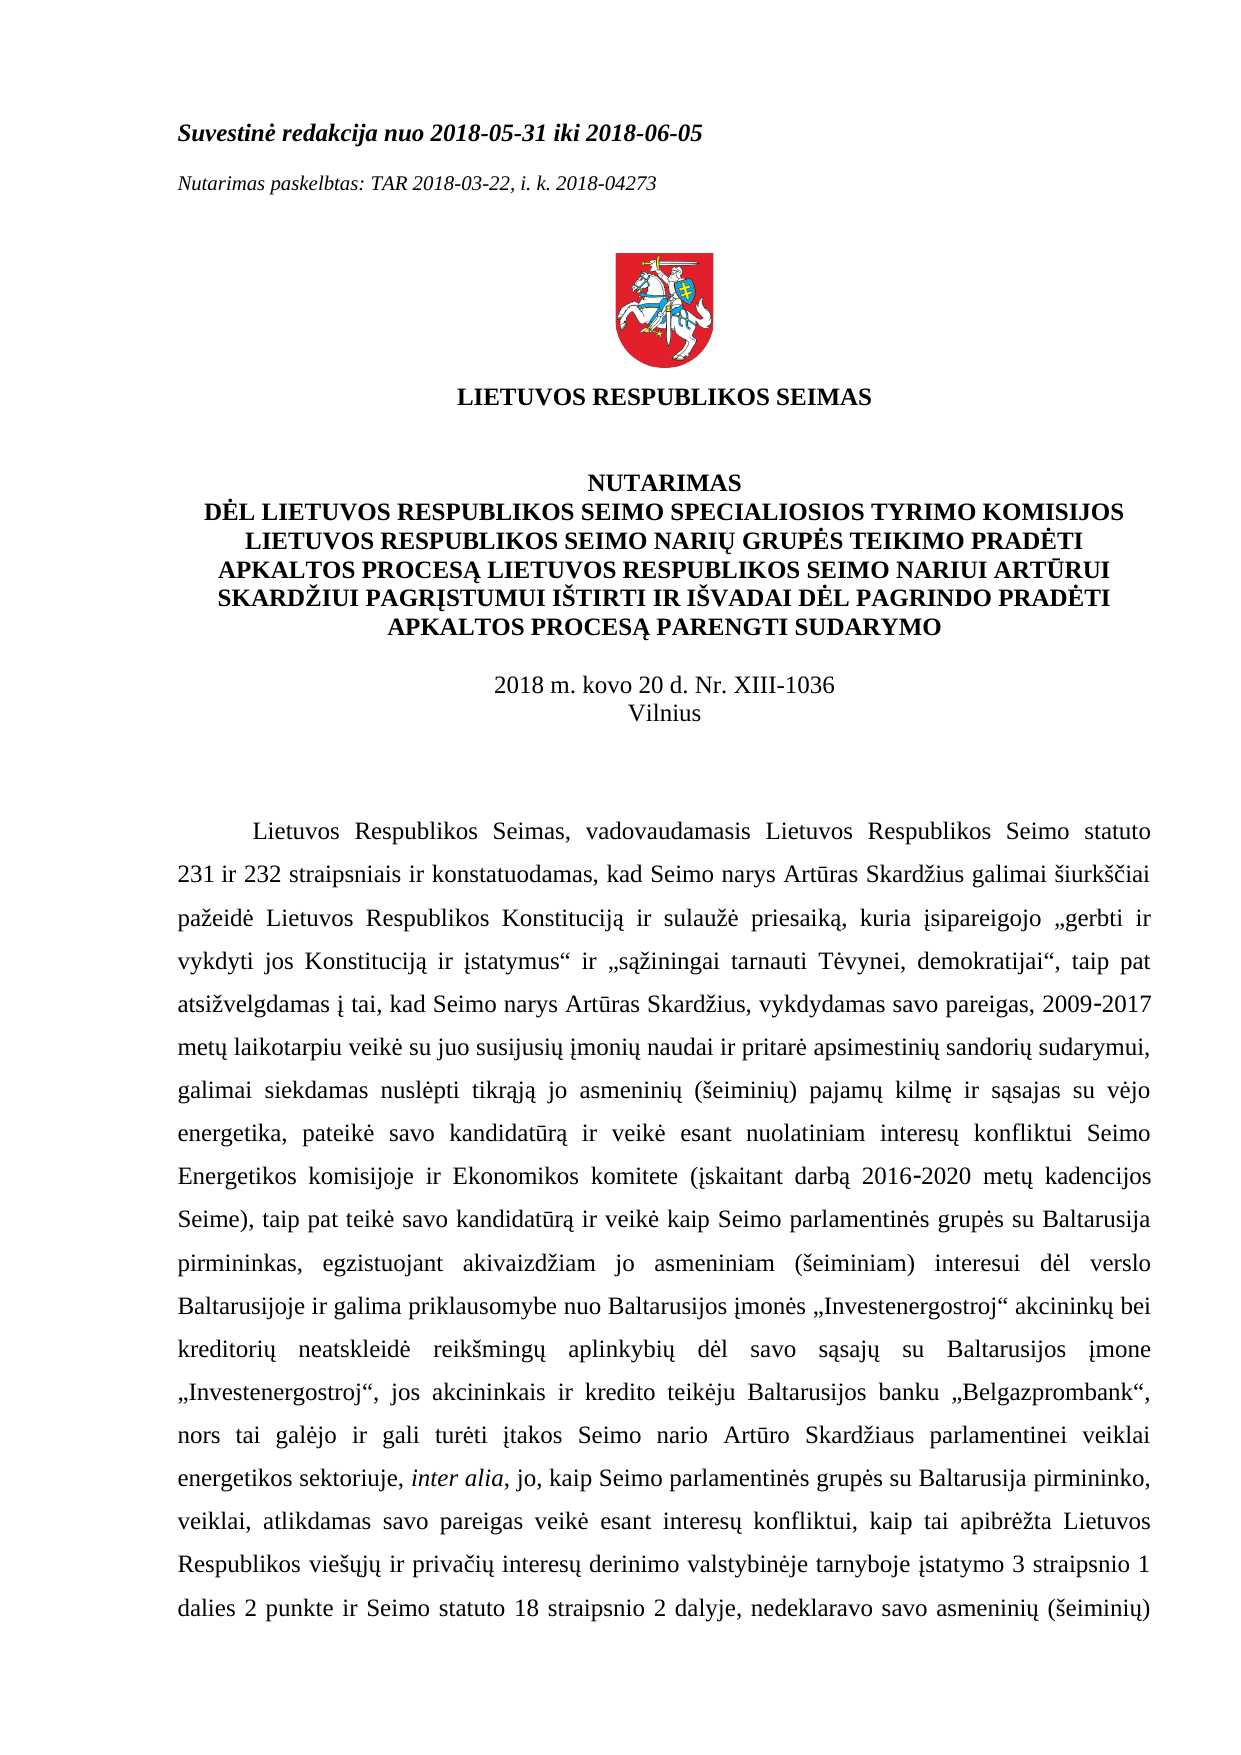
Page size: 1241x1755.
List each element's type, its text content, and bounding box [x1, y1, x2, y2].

text LIETUVOS RESPUBLIKOS SEIMAS [177, 382, 1152, 411]
text Nutarimas paskelbtas: TAR 2018-03-22, i. k. 2018-04273 [177, 171, 1152, 195]
text Vilnius [177, 698, 1152, 727]
text 2018 m. kovo 20 d. Nr. XIII-1036 [177, 670, 1152, 698]
text NUTARIMAS [177, 468, 1152, 497]
text Lietuvos Respublikos Seimas, vadovaudamasis Lietuvos Respublikos Seimo statuto 231 ir 232 straipsniais ir konstatuodamas, kad Seimo narys Artūras Skardžius galimai šiurkščiai pažeidė Lietuvos Respublikos Konstituciją ir sulaužė priesaiką, kuria įsipareigojo „gerbti ir vykdyti jos Konstituciją ir įstatymus“ ir „sąžiningai tarnauti Tėvynei, demokratijai“, taip pat atsižvelgdamas į tai, kad Seimo narys Artūras Skardžius, vykdydamas savo pareigas, 20092017 metų laikotarpiu veikė su juo susijusių įmonių naudai ir pritarė apsimestinių sandorių sudarymui, galimai siekdamas nuslėpti tikrąją jo asmeninių (šeiminių) pajamų kilmę ir sąsajas su vėjo energetika, pateikė savo kandidatūrą ir veikė esant nuolatiniam interesų konfliktui Seimo Energetikos komisijoje ir Ekonomikos komitete (įskaitant darbą 20162020 metų kadencijos Seime), taip pat teikė savo kandidatūrą ir veikė kaip Seimo parlamentinės grupės su Baltarusija pirmininkas, egzistuojant akivaizdžiam jo asmeniniam (šeiminiam) interesui dėl verslo Baltarusijoje ir galima priklausomybe nuo Baltarusijos įmonės „Investenergostroj“ akcininkų bei kreditorių neatskleidė reikšmingų aplinkybių dėl savo sąsajų su Baltarusijos įmone „Investenergostroj“, jos akcininkais ir kredito teikėju Baltarusijos banku „Belgazprombank“, nors tai galėjo ir gali turėti įtakos Seimo nario Artūro Skardžiaus parlamentinei veiklai energetikos sektoriuje, inter alia, jo, kaip Seimo parlamentinės grupės su Baltarusija pirmininko, veiklai, atlikdamas savo pareigas veikė esant interesų konfliktui, kaip tai apibrėžta Lietuvos Respublikos viešųjų ir privačių interesų derinimo valstybinėje tarnyboje įstatymo 3 straipsnio 1 dalies 2 punkte ir Seimo statuto 18 straipsnio 2 dalyje, nedeklaravo savo asmeninių (šeiminių) [177, 816, 1152, 1621]
text DĖL LIETUVOS RESPUBLIKOS SEIMO SPECIALIOSIOS TYRIMO KOMISIJOS LIETUVOS RESPUBLIKOS SEIMO NARIŲ GRUPĖS TEIKIMO PRADĖTI APKALTOS PROCESĄ LIETUVOS RESPUBLIKOS SEIMO NARIUI ARTŪRUI SKARDŽIUI PAGRĮSTUMUI IŠTIRTI IR IŠVADAI DĖL PAGRINDO PRADĖTI APKALTOS PROCESĄ PARENGTI SUDARYMO [177, 497, 1152, 641]
text Suvestinė redakcija nuo 2018-05-31 iki 2018-06-05 [177, 118, 1152, 147]
